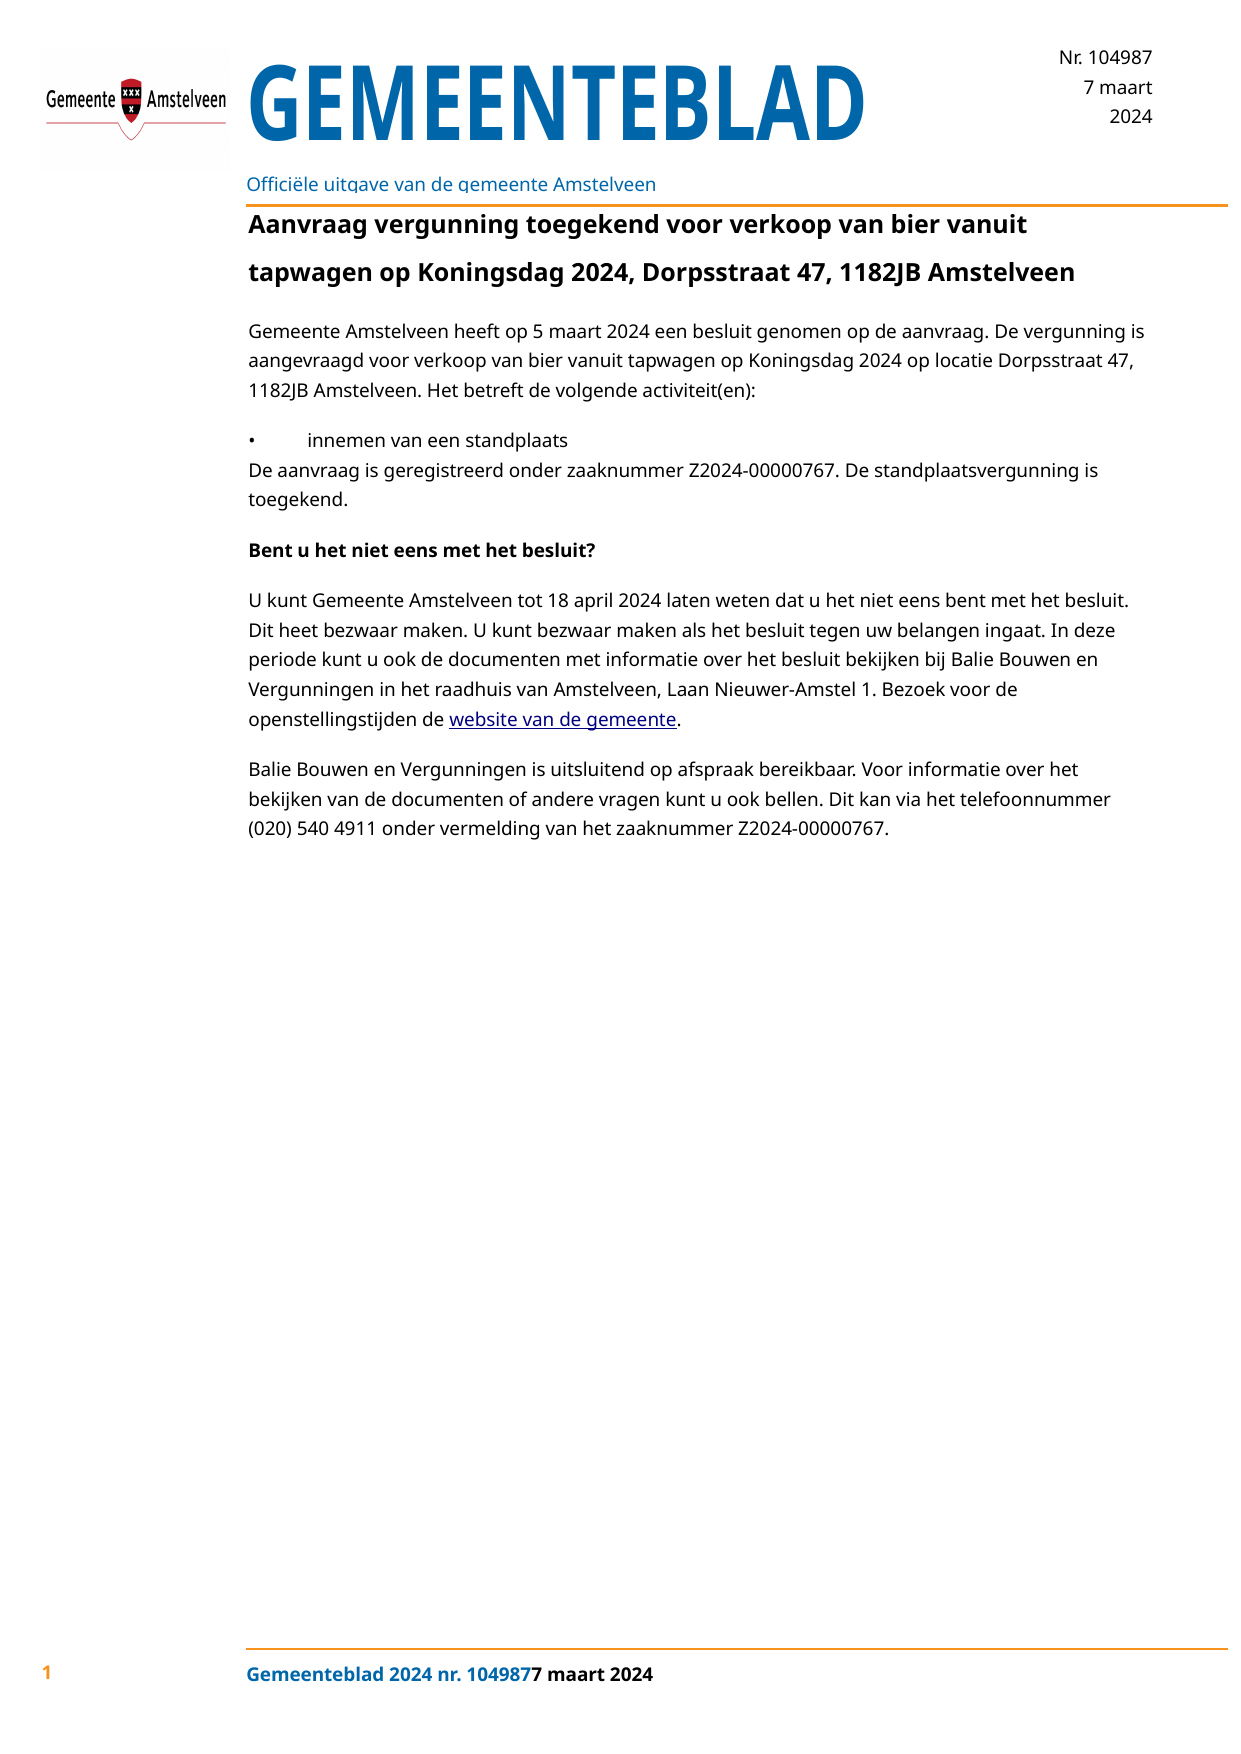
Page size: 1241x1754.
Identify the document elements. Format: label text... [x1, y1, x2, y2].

text Bent u het niet eens met het besluit? [248, 537, 1152, 563]
text De aanvraag is geregistreerd onder zaaknummer Z2024-00000767. De standplaatsvergunning is toegekend. [248, 457, 1152, 512]
text Gemeente Amstelveen heeft op 5 maart 2024 een besluit genomen op de aanvraag. De vergunning is aangevraagd voor verkoop van bier vanuit tapwagen op Koningsdag 2024 op locatie Dorpsstraat 47, 1182JB Amstelveen. Het betreft de volgende activiteit(en): [248, 318, 1152, 403]
picture [41, 47, 231, 172]
text Aanvraag vergunning toegekend voor verkoop van bier vanuit tapwagen op Koningsdag 2024, Dorpsstraat 47, 1182JB Amstelveen [248, 207, 1152, 288]
list innemen van een standplaats [248, 427, 1152, 453]
text U kunt Gemeente Amstelveen tot 18 april 2024 laten weten dat u het niet eens bent met het besluit. Dit heet bezwaar maken. U kunt bezwaar maken als het besluit tegen uw belangen ingaat. In deze periode kunt u ook de documenten met informatie over het besluit bekijken bij Balie Bouwen en Vergunningen in het raadhuis van Amstelveen, Laan Nieuwer-Amstel 1. Bezoek voor de openstellingstijden de website van de gemeente. [248, 587, 1152, 732]
text Balie Bouwen en Vergunningen is uitsluitend op afspraak bereikbaar. Voor informatie over het bekijken van de documenten of andere vragen kunt u ook bellen. Dit kan via het telefoonnummer (020) 540 4911 onder vermelding van het zaaknummer Z2024-00000767. [248, 756, 1152, 841]
